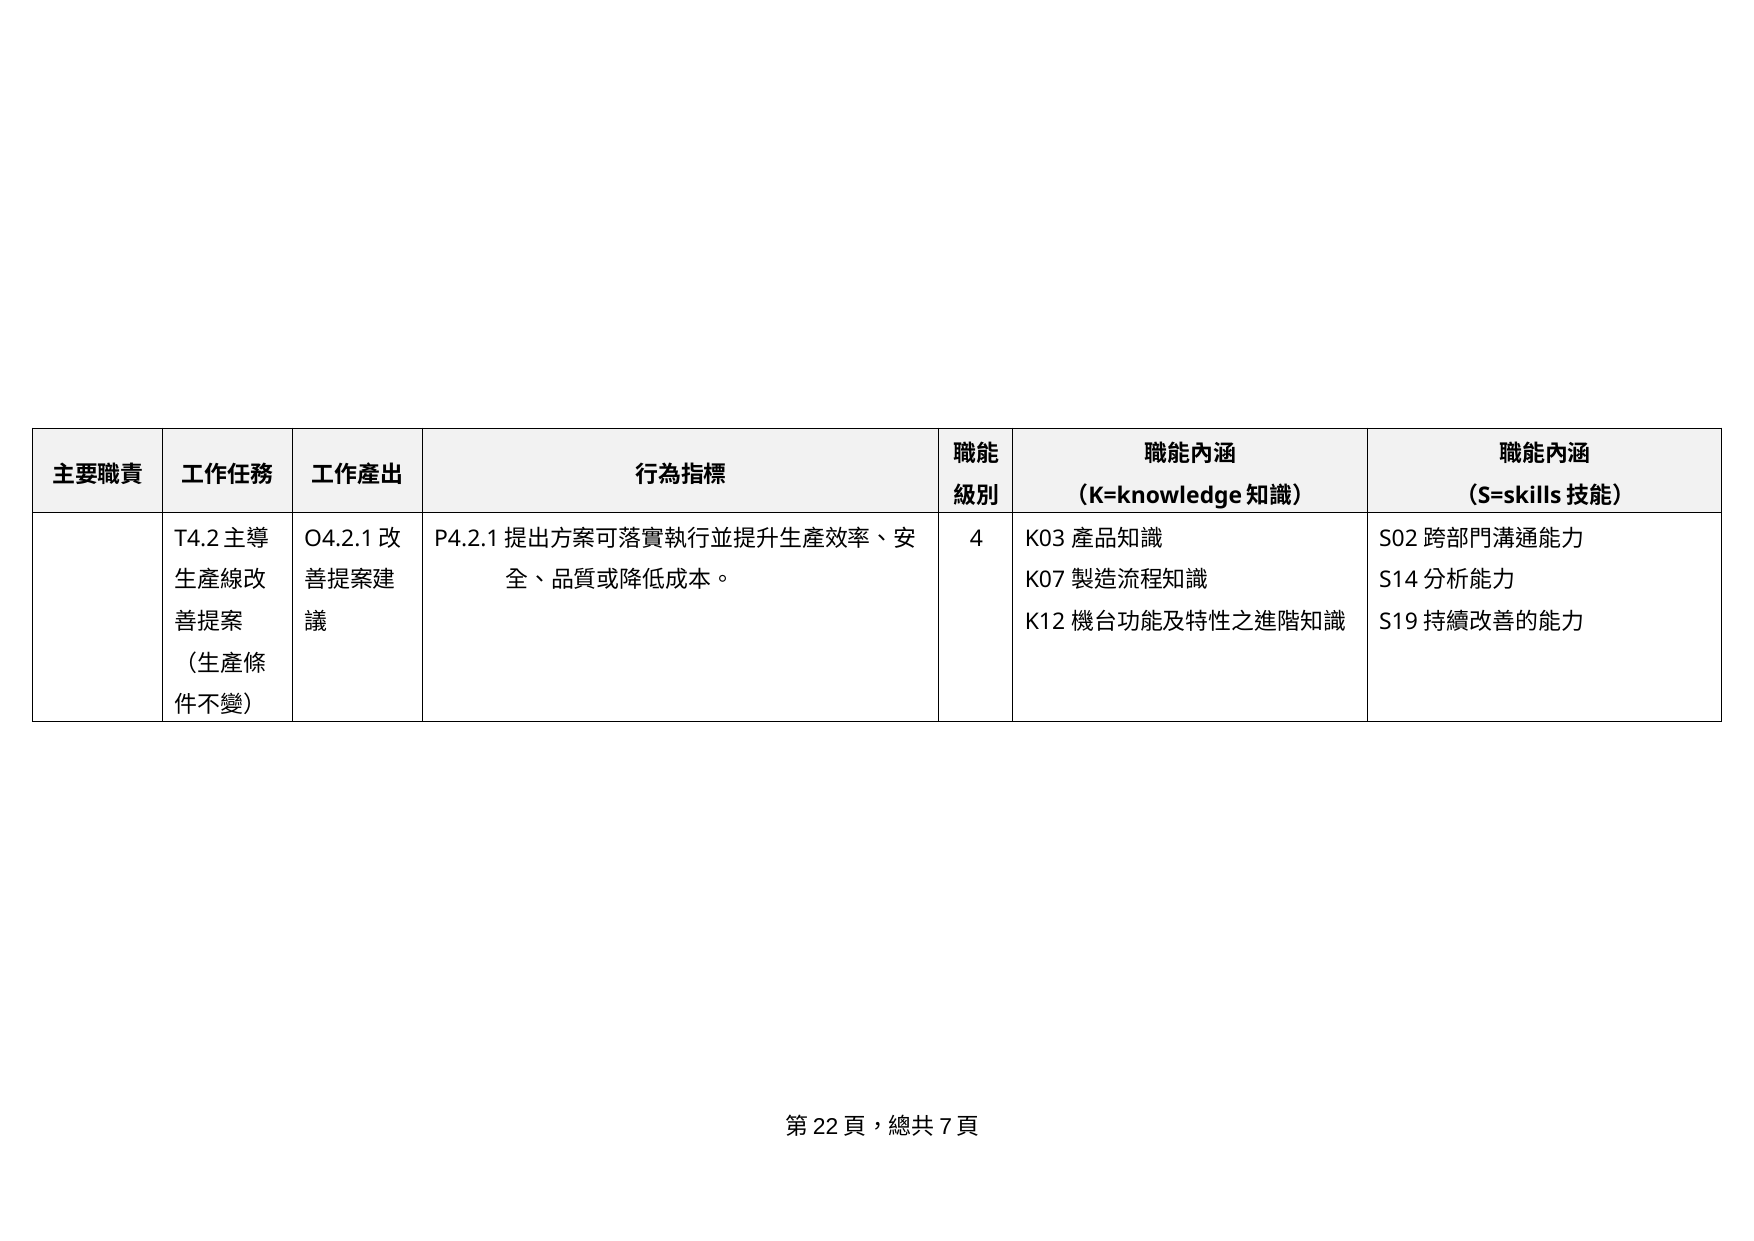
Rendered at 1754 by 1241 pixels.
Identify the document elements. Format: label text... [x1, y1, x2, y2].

table_header 主要職責 [33, 429, 162, 512]
table_header 工作任務 [163, 429, 292, 512]
table_header 職能內涵 （S=skills技能） [1368, 429, 1721, 512]
table_header 職能級別 [939, 429, 1012, 512]
table_cell [33, 513, 162, 721]
table_cell O4.2.1改善提案建議 [293, 513, 422, 721]
table_header 職能內涵 （K=knowledge知識） [1013, 429, 1367, 512]
table_header 行為指標 [423, 429, 938, 512]
table_header 工作產出 [293, 429, 422, 512]
table_cell K03 產品知識 K07 製造流程知識 K12 機台功能及特性之進階知識 [1013, 513, 1367, 721]
table_cell S02 跨部門溝通能力 S14 分析能力 S19 持續改善的能力 [1368, 513, 1721, 721]
table_cell P4.2.1提出方案可落實執行並提升生產效率、安全、品質或降低成本。 [423, 513, 938, 721]
table_cell 4 [939, 513, 1012, 721]
table_cell T4.2主導生產線改善提案（生產條件不變） [163, 513, 292, 721]
